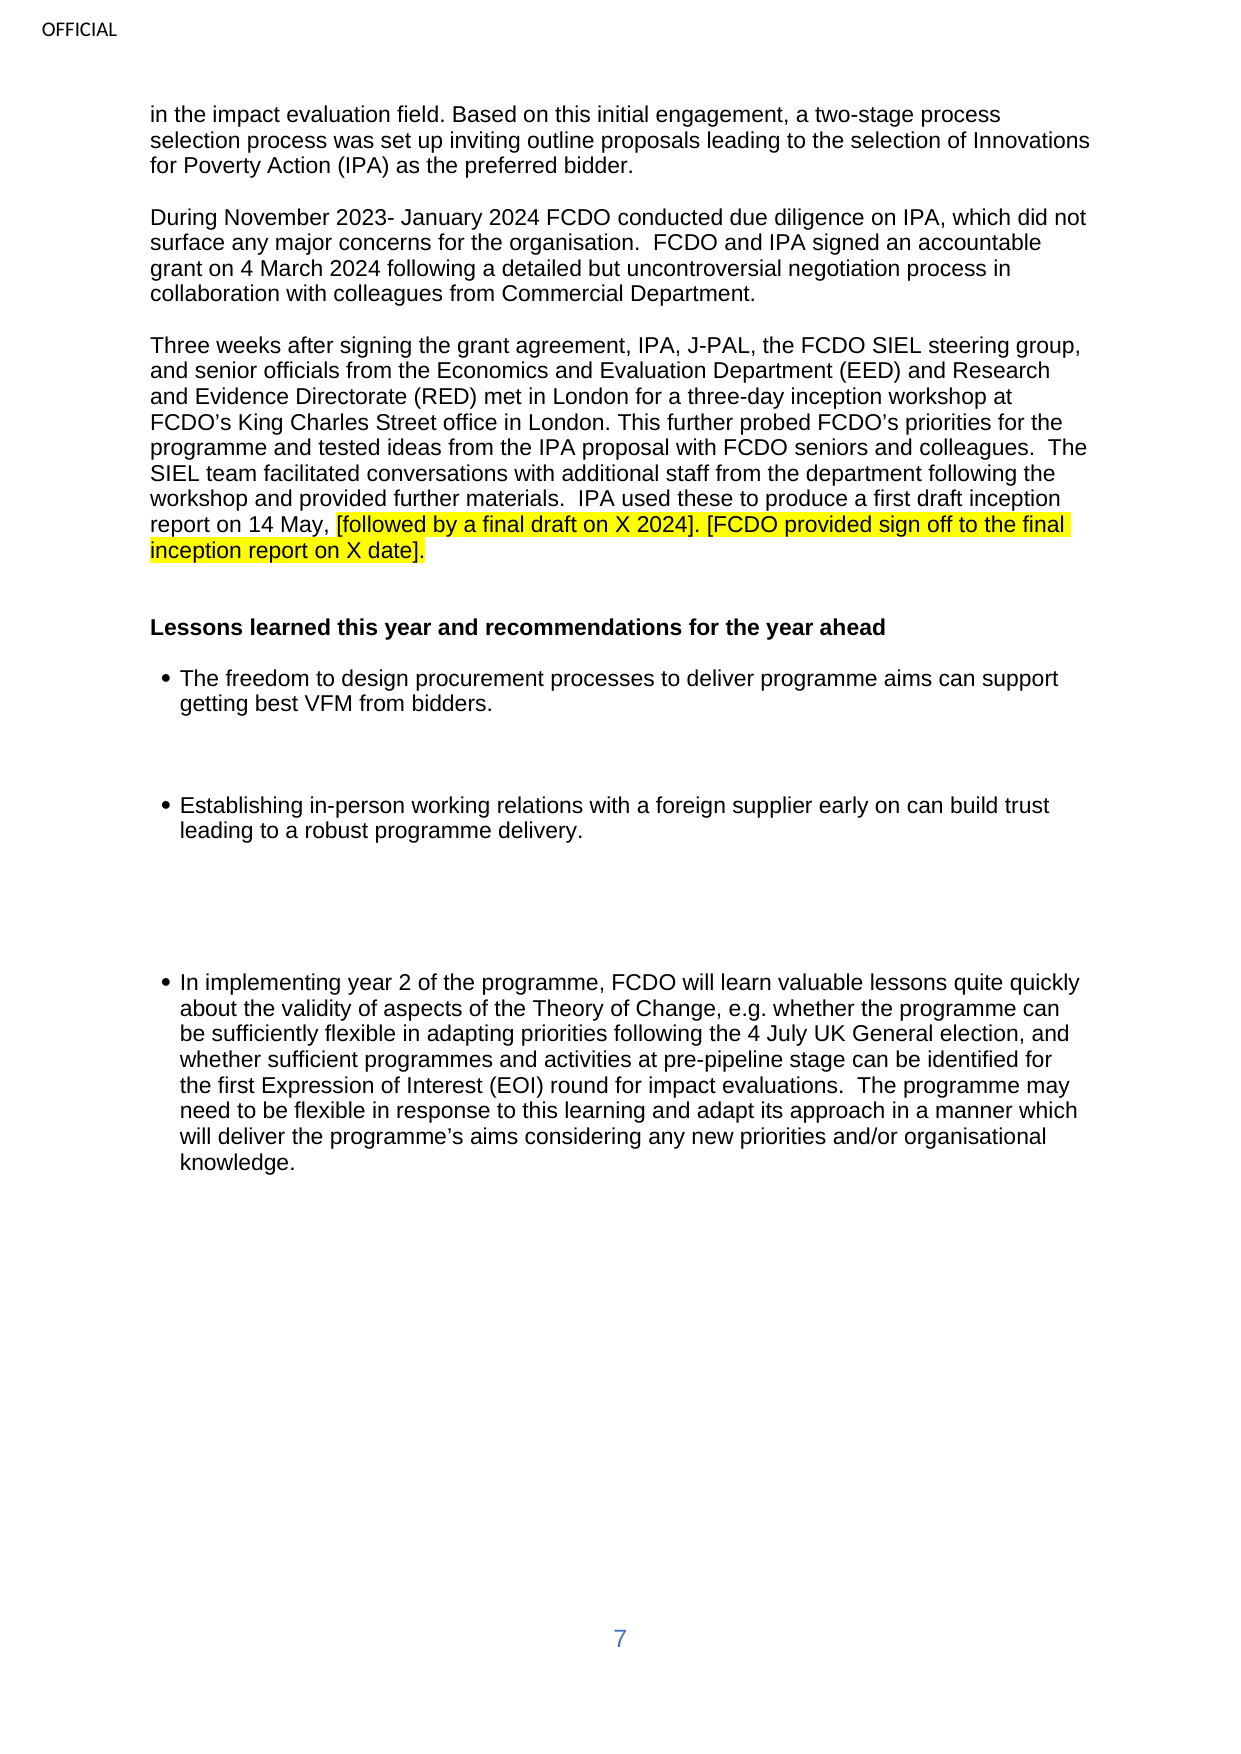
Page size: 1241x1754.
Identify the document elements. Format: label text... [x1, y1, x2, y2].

text Lessons learned this year and recommendations for the year ahead [150, 614, 1090, 640]
text in the impact evaluation field. Based on this initial engagement, a two-stage process selection process was set up inviting outline proposals leading to the selection of Innovations for Poverty Action (IPA) as the preferred bidder. [150, 102, 1090, 178]
list The freedom to design procurement processes to deliver programme aims can support getting best VFM from bidders. [162, 665, 1090, 717]
text During November 2023- January 2024 FCDO conducted due diligence on IPA, which did not surface any major concerns for the organisation. FCDO and IPA signed an accountable grant on 4 March 2024 following a detailed but uncontroversial negotiation process in collaboration with colleagues from Commercial Department. [150, 204, 1090, 307]
text Three weeks after signing the grant agreement, IPA, J-PAL, the FCDO SIEL steering group, and senior officials from the Economics and Evaluation Department (EED) and Research and Evidence Directorate (RED) met in London for a three-day inception workshop at FCDO’s King Charles Street office in London. This further probed FCDO’s priorities for the programme and tested ideas from the IPA proposal with FCDO seniors and colleagues. The SIEL team facilitated conversations with additional staff from the department following the workshop and provided further materials. IPA used these to produce a first draft inception report on 14 May, [followed by a final draft on X 2024]. [FCDO provided sign off to the final inception report on X date]. [150, 332, 1090, 563]
list Establishing in-person working relations with a foreign supplier early on can build trust leading to a robust programme delivery. [162, 792, 1090, 843]
list In implementing year 2 of the programme, FCDO will learn valuable lessons quite quickly about the validity of aspects of the Theory of Change, e.g. whether the programme can be sufficiently flexible in adapting priorities following the 4 July UK General election, and whether sufficient programmes and activities at pre-pipeline stage can be identified for the first Expression of Interest (EOI) round for impact evaluations. The programme may need to be flexible in response to this learning and adapt its approach in a manner which will deliver the programme’s aims considering any new priorities and/or organisational knowledge. [162, 970, 1090, 1175]
